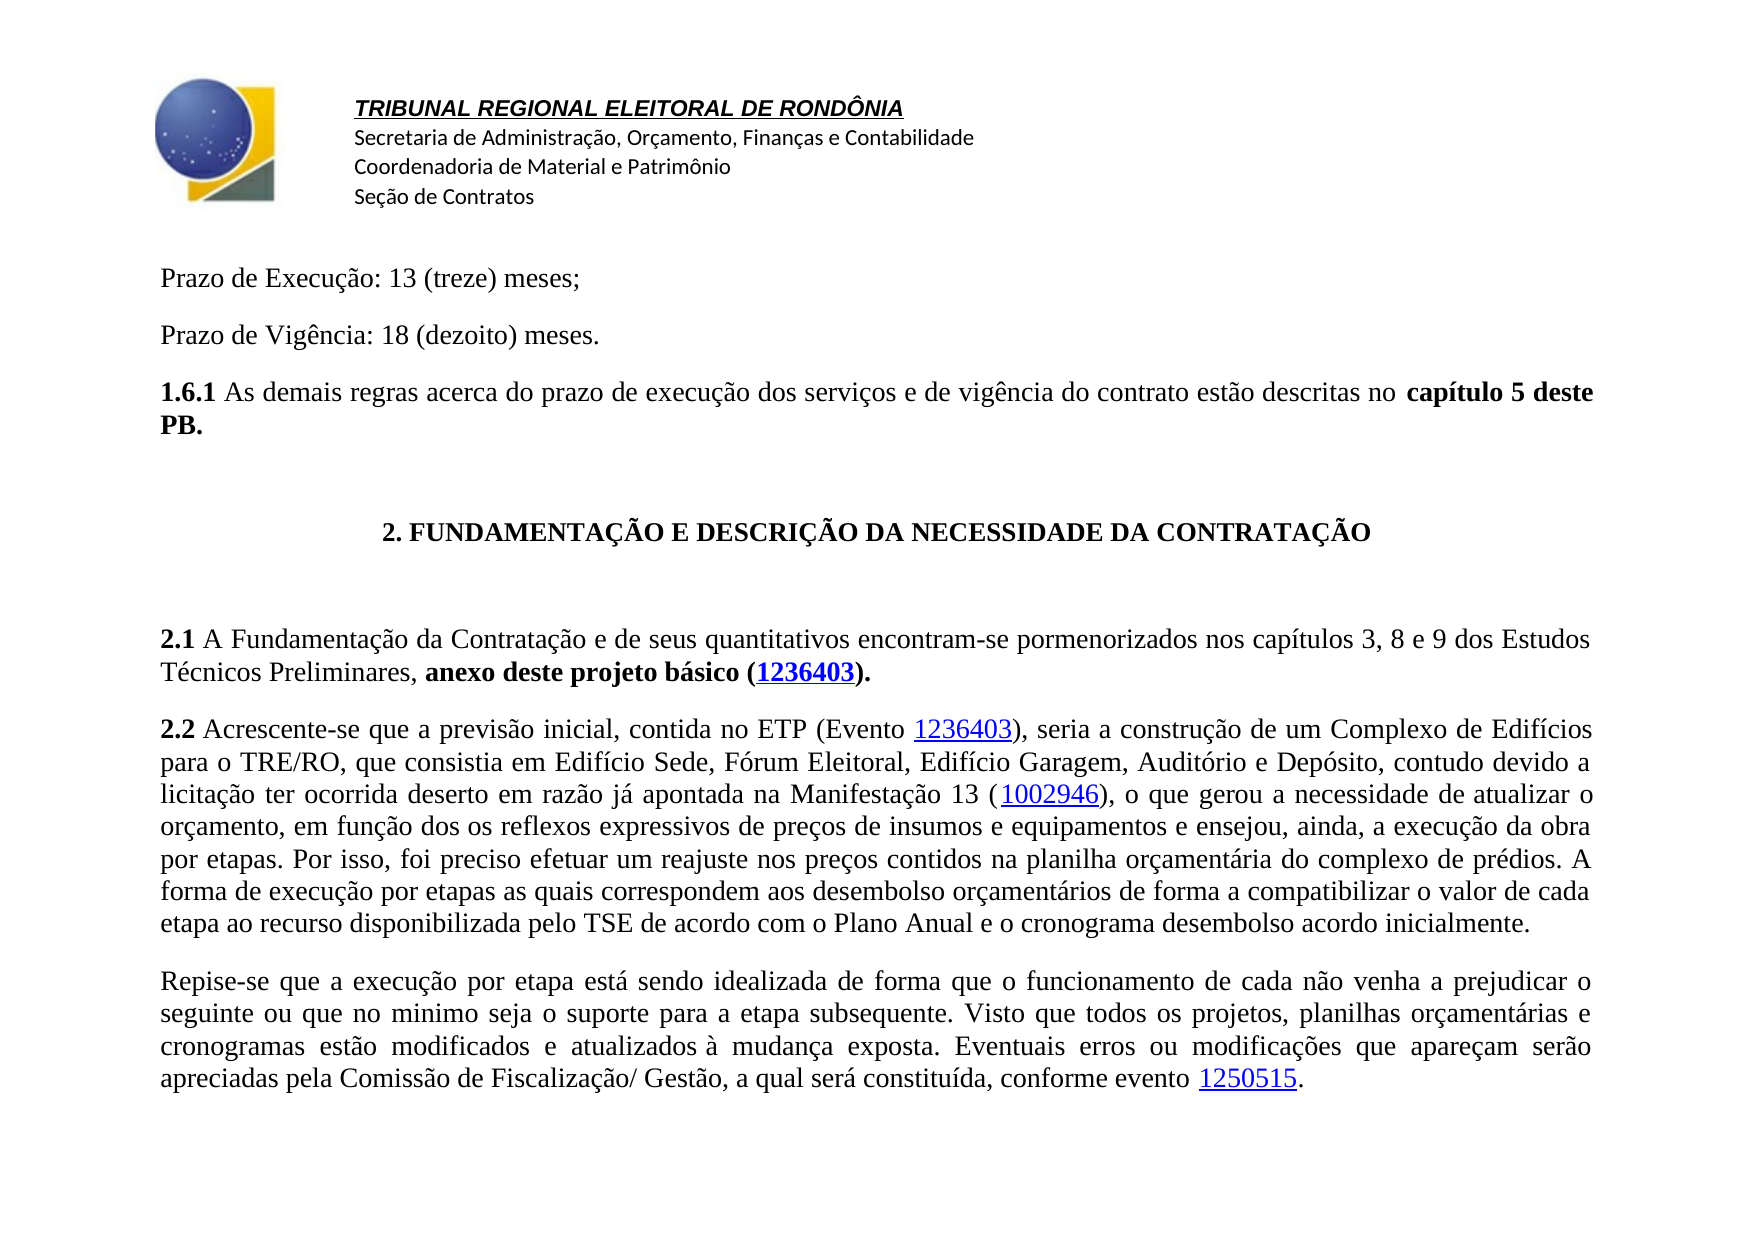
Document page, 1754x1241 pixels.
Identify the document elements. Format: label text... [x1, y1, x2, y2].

text 1.6.1 As demais regras acerca do prazo de execução dos serviços e de vigência do contrato estão descritas no capítulo 5 deste PB. [160, 375, 1594, 440]
text 2.2 Acrescente-se que a previsão inicial, contida no ETP (Evento 1236403), seria a construção de um Complexo de Edifícios para o TRE/RO, que consistia em Edifício Sede, Fórum Eleitoral, Edifício Garagem, Auditório e Depósito, contudo devido a licitação ter ocorrida deserto em razão já apontada na Manifestação 13 (1002946), o que gerou a necessidade de atualizar o orçamento, em função dos os reflexos expressivos de preços de insumos e equipamentos e ensejou, ainda, a execução da obra por etapas. Por isso, foi preciso efetuar um reajuste nos preços contidos na planilha orçamentária do complexo de prédios. A forma de execução por etapas as quais correspondem aos desembolso orçamentários de forma a compatibilizar o valor de cada etapa ao recurso disponibilizada pelo TSE de acordo com o Plano Anual e o cronograma desembolso acordo inicialmente. [160, 712, 1594, 939]
text Repise-se que a execução por etapa está sendo idealizada de forma que o funcionamento de cada não venha a prejudicar o seguinte ou que no minimo seja o suporte para a etapa subsequente. Visto que todos os projetos, planilhas orçamentárias e cronogramas estão modificados e atualizados à mudança exposta. Eventuais erros ou modificações que apareçam serão apreciadas pela Comissão de Fiscalização/ Gestão, a qual será constituída, conforme evento 1250515. [160, 964, 1594, 1093]
text 2. FUNDAMENTAÇÃO E DESCRIÇÃO DA NECESSIDADE DA CONTRATAÇÃO [148, 516, 1606, 547]
text Prazo de Vigência: 18 (dezoito) meses. [160, 318, 1594, 350]
text Prazo de Execução: 13 (treze) meses; [160, 261, 1594, 293]
text 2.1 A Fundamentação da Contratação e de seus quantitativos encontram-se pormenorizados nos capítulos 3, 8 e 9 dos Estudos Técnicos Preliminares, anexo deste projeto básico (1236403). [160, 622, 1594, 687]
